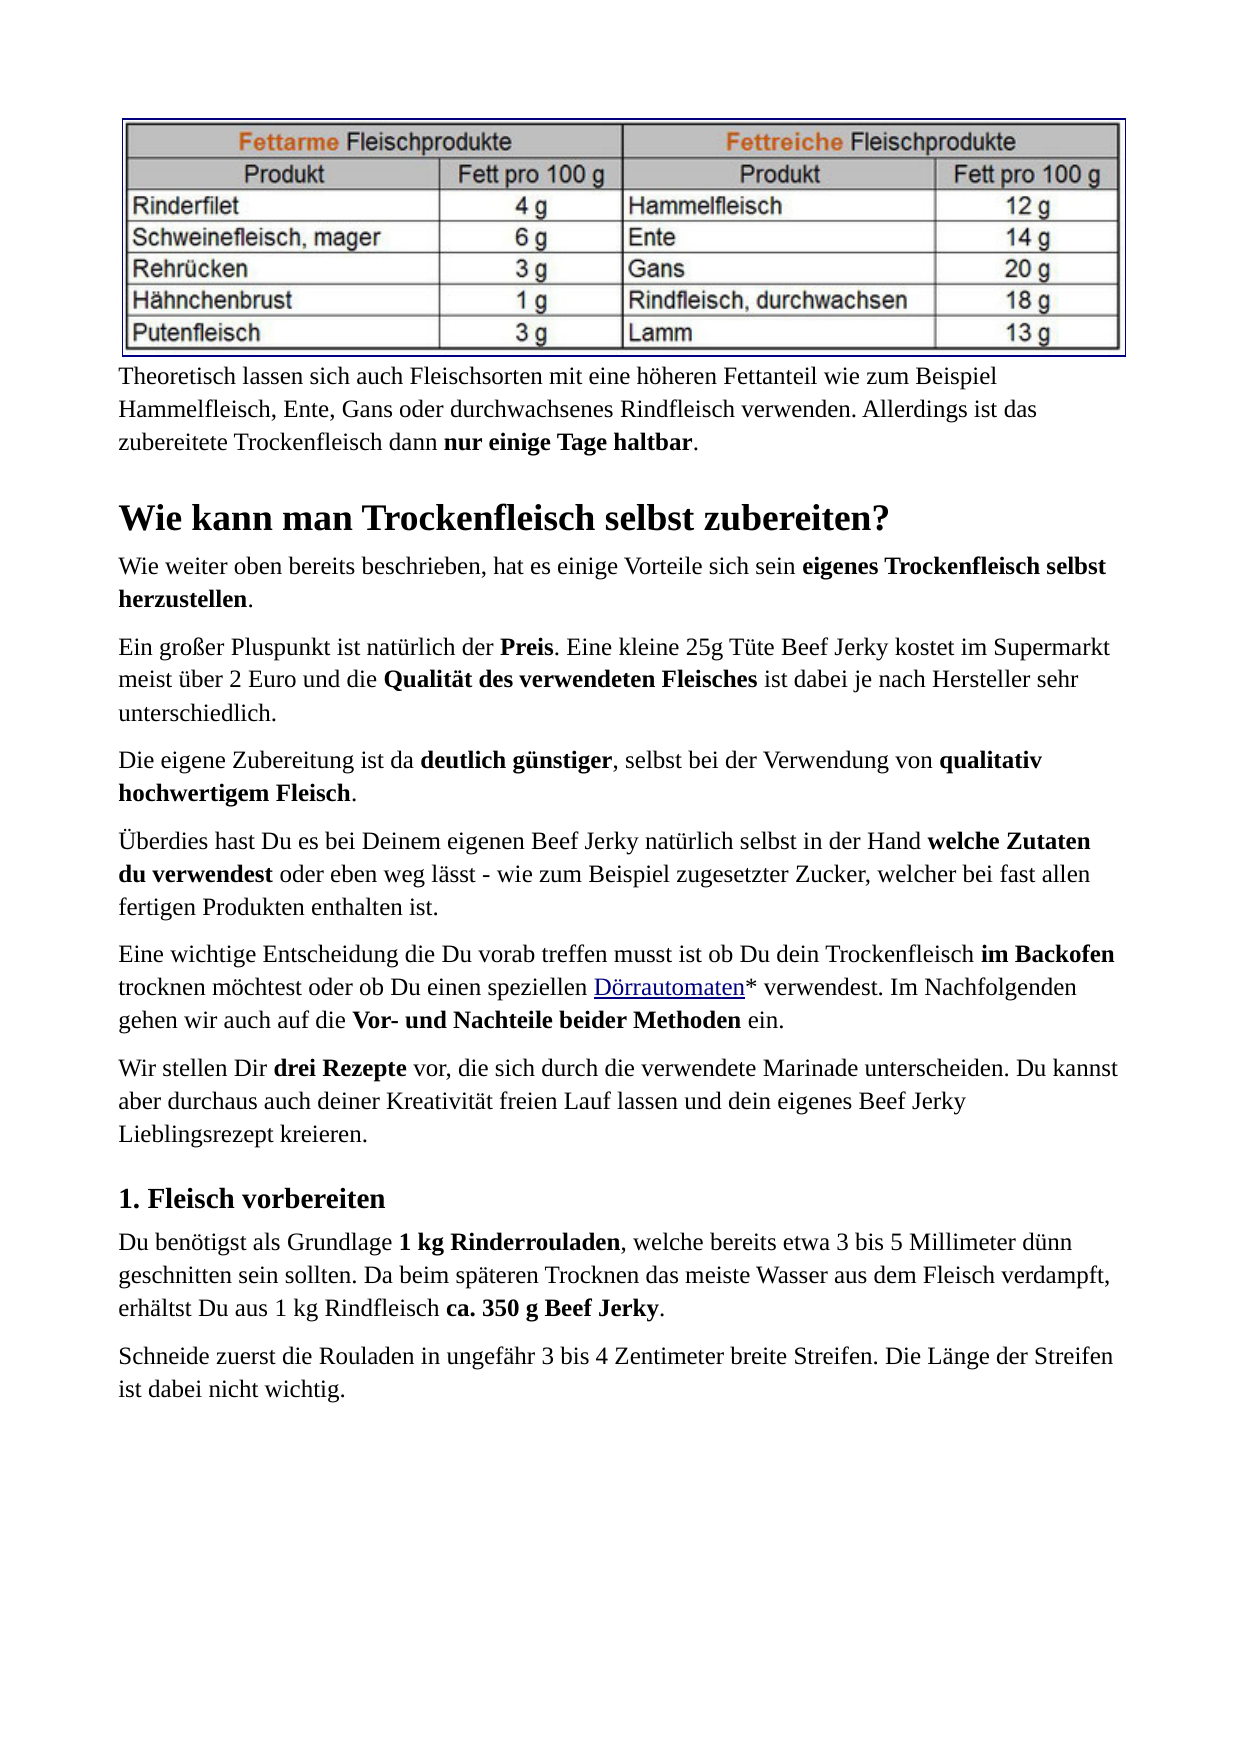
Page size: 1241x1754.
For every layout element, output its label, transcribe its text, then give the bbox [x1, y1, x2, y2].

text Wie weiter oben bereits beschrieben, hat es einige Vorteile sich sein eigenes Trockenfleisch selbst herzustellen. [118, 551, 1122, 613]
text Schneide zuerst die Rouladen in ungefähr 3 bis 4 Zentimeter breite Streifen. Die Länge der Streifen ist dabei nicht wichtig. [118, 1341, 1122, 1403]
text Ein großer Pluspunkt ist natürlich der Preis. Eine kleine 25g Tüte Beef Jerky kostet im Supermarkt meist über 2 Euro und die Qualität des verwendeten Fleisches ist dabei je nach Hersteller sehr unterschiedlich. [118, 632, 1122, 726]
text Wir stellen Dir drei Rezepte vor, die sich durch die verwendete Marinade unterscheiden. Du kannst aber durchaus auch deiner Kreativität freien Lauf lassen und dein eigenes Beef Jerky Lieblingsrezept kreieren. [118, 1053, 1122, 1148]
subtitle 1. Fleisch vorbereiten [118, 1181, 1122, 1215]
subtitle Wie kann man Trockenfleisch selbst zubereiten? [118, 495, 1122, 538]
text Eine wichtige Entscheidung die Du vorab treffen musst ist ob Du dein Trockenfleisch im Backofen trocknen möchtest oder ob Du einen speziellen Dörrautomaten* verwendest. Im Nachfolgenden gehen wir auch auf die Vor- und Nachteile beider Methoden ein. [118, 939, 1122, 1034]
text Überdies hast Du es bei Deinem eigenen Beef Jerky natürlich selbst in der Hand welche Zutaten du verwendest oder eben weg lässt - wie zum Beispiel zugesetzter Zucker, welcher bei fast allen fertigen Produkten enthalten ist. [118, 826, 1122, 921]
picture [123, 120, 1125, 355]
text Theoretisch lassen sich auch Fleischsorten mit eine höheren Fettanteil wie zum Beispiel Hammelfleisch, Ente, Gans oder durchwachsenes Rindfleisch verwenden. Allerdings ist das zubereitete Trockenfleisch dann nur einige Tage haltbar. [118, 118, 1122, 456]
text Du benötigst als Grundlage 1 kg Rinderrouladen, welche bereits etwa 3 bis 5 Millimeter dünn geschnitten sein sollten. Da beim späteren Trocknen das meiste Wasser aus dem Fleisch verdampft, erhältst Du aus 1 kg Rindfleisch ca. 350 g Beef Jerky. [118, 1227, 1122, 1322]
text Die eigene Zubereitung ist da deutlich günstiger, selbst bei der Verwendung von qualitativ hochwertigem Fleisch. [118, 745, 1122, 807]
